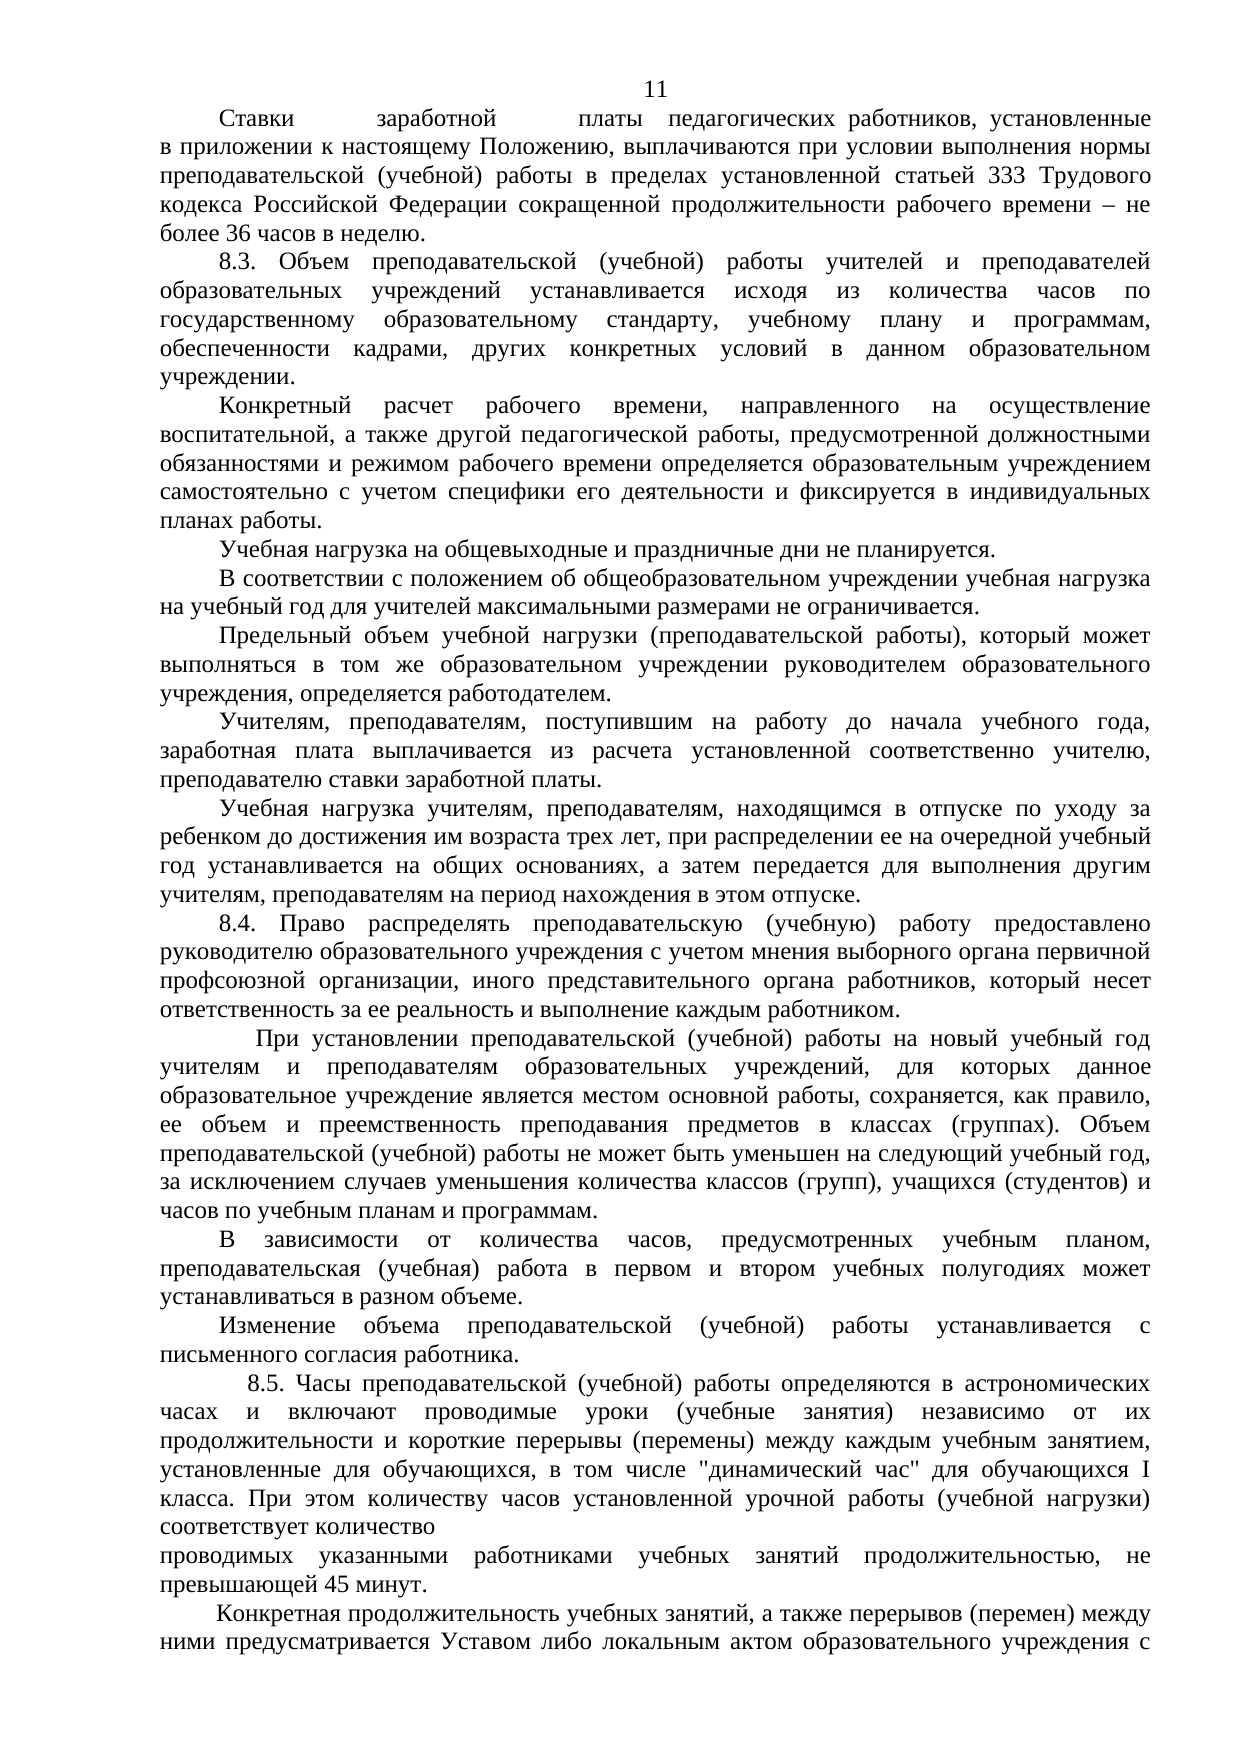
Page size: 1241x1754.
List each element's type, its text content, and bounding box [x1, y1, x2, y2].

text Изменение объема преподавательской (учебной) работы устанавливается с письменного согласия работника. [159, 1310, 1152, 1368]
text Учебная нагрузка на общевыходные и праздничные дни не планируется. [159, 534, 1152, 563]
text 8.4. Право распределять преподавательскую (учебную) работу предоставлено руководителю образовательного учреждения с учетом мнения выборного органа первичной профсоюзной организации, иного представительного органа работников, который несет ответственность за ее реальность и выполнение каждым работником. [159, 908, 1152, 1023]
text Конкретная продолжительность учебных занятий, а также перерывов (перемен) между ними предусматривается Уставом либо локальным актом образовательного учреждения с [159, 1598, 1152, 1655]
text В соответствии с положением об общеобразовательном учреждении учебная нагрузка на учебный год для учителей максимальными размерами не ограничивается. [159, 563, 1152, 620]
text В зависимости от количества часов, предусмотренных учебным планом, преподавательская (учебная) работа в первом и втором учебных полугодиях может устанавливаться в разном объеме. [159, 1224, 1152, 1310]
text Учителям, преподавателям, поступившим на работу до начала учебного года, заработная плата выплачивается из расчета установленной соответственно учителю, преподавателю ставки заработной платы. [159, 706, 1152, 793]
text Предельный объем учебной нагрузки (преподавательской работы), который может выполняться в том же образовательном учреждении руководителем образовательного учреждения, определяется работодателем. [159, 620, 1152, 706]
text При установлении преподавательской (учебной) работы на новый учебный год учителям и преподавателям образовательных учреждений, для которых данное образовательное учреждение является местом основной работы, сохраняется, как правило, ее объем и преемственность преподавания предметов в классах (группах). Объем преподавательской (учебной) работы не может быть уменьшен на следующий учебный год, за исключением случаев уменьшения количества классов (групп), учащихся (студентов) и часов по учебным планам и программам. [159, 1023, 1152, 1224]
text проводимых указанными работниками учебных занятий продолжительностью, не превышающей 45 минут. [159, 1540, 1152, 1598]
text Конкретный расчет рабочего времени, направленного на осуществление воспитательной, а также другой педагогической работы, предусмотренной должностными обязанностями и режимом рабочего времени определяется образовательным учреждением самостоятельно с учетом специфики его деятельности и фиксируется в индивидуальных планах работы. [159, 390, 1152, 534]
text Учебная нагрузка учителям, преподавателям, находящимся в отпуске по уходу за ребенком до достижения им возраста трех лет, при распределении ее на очередной учебный год устанавливается на общих основаниях, а затем передается для выполнения другим учителям, преподавателям на период нахождения в этом отпуске. [159, 793, 1152, 908]
text Ставки заработной платы педагогических работников, установленные в приложении к настоящему Положению, выплачиваются при условии выполнения нормы преподавательской (учебной) работы в пределах установленной статьей 333 Трудового кодекса Российской Федерации сокращенной продолжительности рабочего времени – не более 36 часов в неделю. [159, 103, 1152, 246]
text 8.3. Объем преподавательской (учебной) работы учителей и преподавателей образовательных учреждений устанавливается исходя из количества часов по государственному образовательному стандарту, учебному плану и программам, обеспеченности кадрами, других конкретных условий в данном образовательном учреждении. [159, 246, 1152, 390]
text 8.5. Часы преподавательской (учебной) работы определяются в астрономических часах и включают проводимые уроки (учебные занятия) независимо от их продолжительности и короткие перерывы (перемены) между каждым учебным занятием, установленные для обучающихся, в том числе "динамический час" для обучающихся I класса. При этом количеству часов установленной урочной работы (учебной нагрузки) соответствует количество [159, 1368, 1152, 1540]
